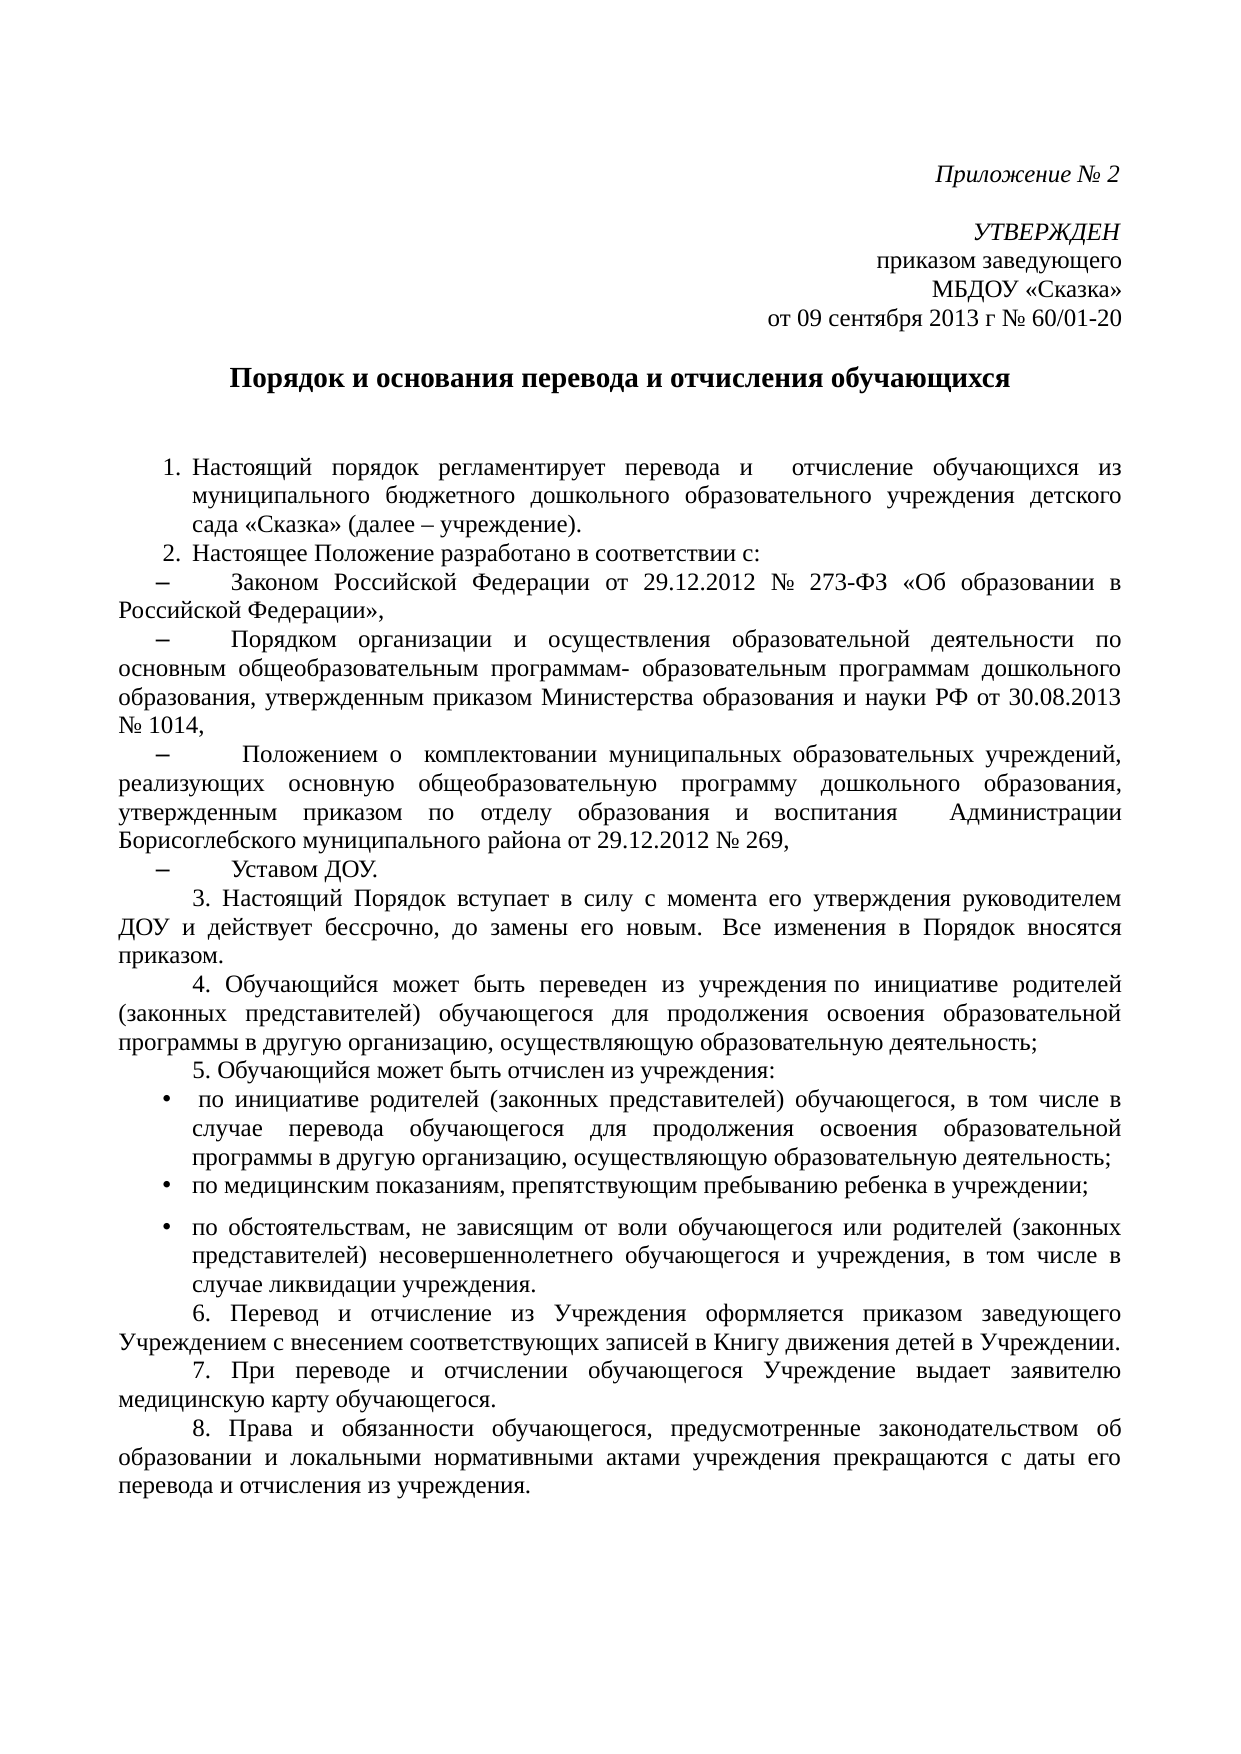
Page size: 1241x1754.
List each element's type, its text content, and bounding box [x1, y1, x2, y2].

list Порядком организации и осуществления образовательной деятельности по основным общеобразовательным программам- образовательным программам дошкольного образования, утвержденным приказом Министерства образования и науки РФ от 30.08.2013 № 1014, [118, 624, 1122, 739]
text 8. Права и обязанности обучающегося, предусмотренные законодательством об образовании и локальными нормативными актами учреждения прекращаются с даты его перевода и отчисления из учреждения. [118, 1413, 1122, 1499]
text Приложение № 2 [118, 159, 1122, 188]
list по инициативе родителей (законных представителей) обучающегося, в том числе в случае перевода обучающегося для продолжения освоения образовательной программы в другую организацию, осуществляющую образовательную деятельность; [162, 1084, 1122, 1170]
list Законом Российской Федерации от 29.12.2012 № 273-ФЗ «Об образовании в Российской Федерации», [118, 567, 1122, 624]
text приказом заведующего [118, 246, 1122, 274]
list Настоящее Положение разработано в соответствии с: [162, 538, 1122, 567]
text МБДОУ «Сказка» [118, 274, 1122, 303]
text 6. Перевод и отчисление из Учреждения оформляется приказом заведующего Учреждением с внесением соответствующих записей в Книгу движения детей в Учреждении. [118, 1298, 1122, 1355]
text 5. Обучающийся может быть отчислен из учреждения: [118, 1055, 1122, 1084]
text 3. Настоящий Порядок вступает в силу с момента его утверждения руководителем ДОУ и действует бессрочно, до замены его новым. Все изменения в Порядок вносятся приказом. [118, 883, 1122, 969]
text Порядок и основания перевода и отчисления обучающихся [118, 361, 1122, 394]
list Уставом ДОУ. [118, 854, 1122, 883]
list по медицинским показаниям, препятствующим пребыванию ребенка в учреждении; [162, 1170, 1122, 1199]
text УТВЕРЖДЕН [118, 217, 1122, 246]
text 4. Обучающийся может быть переведен из учреждения по инициативе родителей (законных представителей) обучающегося для продолжения освоения образовательной программы в другую организацию, осуществляющую образовательную деятельность; [118, 969, 1122, 1055]
text от 09 сентября 2013 г № 60/01-20 [118, 303, 1122, 332]
list Настоящий порядок регламентирует перевода и отчисление обучающихся из муниципального бюджетного дошкольного образовательного учреждения детского сада «Сказка» (далее – учреждение). [162, 452, 1122, 538]
list по обстоятельствам, не зависящим от воли обучающегося или родителей (законных представителей) несовершеннолетнего обучающегося и учреждения, в том числе в случае ликвидации учреждения. [162, 1212, 1122, 1298]
list Положением о комплектовании муниципальных образовательных учреждений, реализующих основную общеобразовательную программу дошкольного образования, утвержденным приказом по отделу образования и воспитания Администрации Борисоглебского муниципального района от 29.12.2012 № 269, [118, 739, 1122, 854]
text 7. При переводе и отчислении обучающегося Учреждение выдает заявителю медицинскую карту обучающегося. [118, 1355, 1122, 1413]
